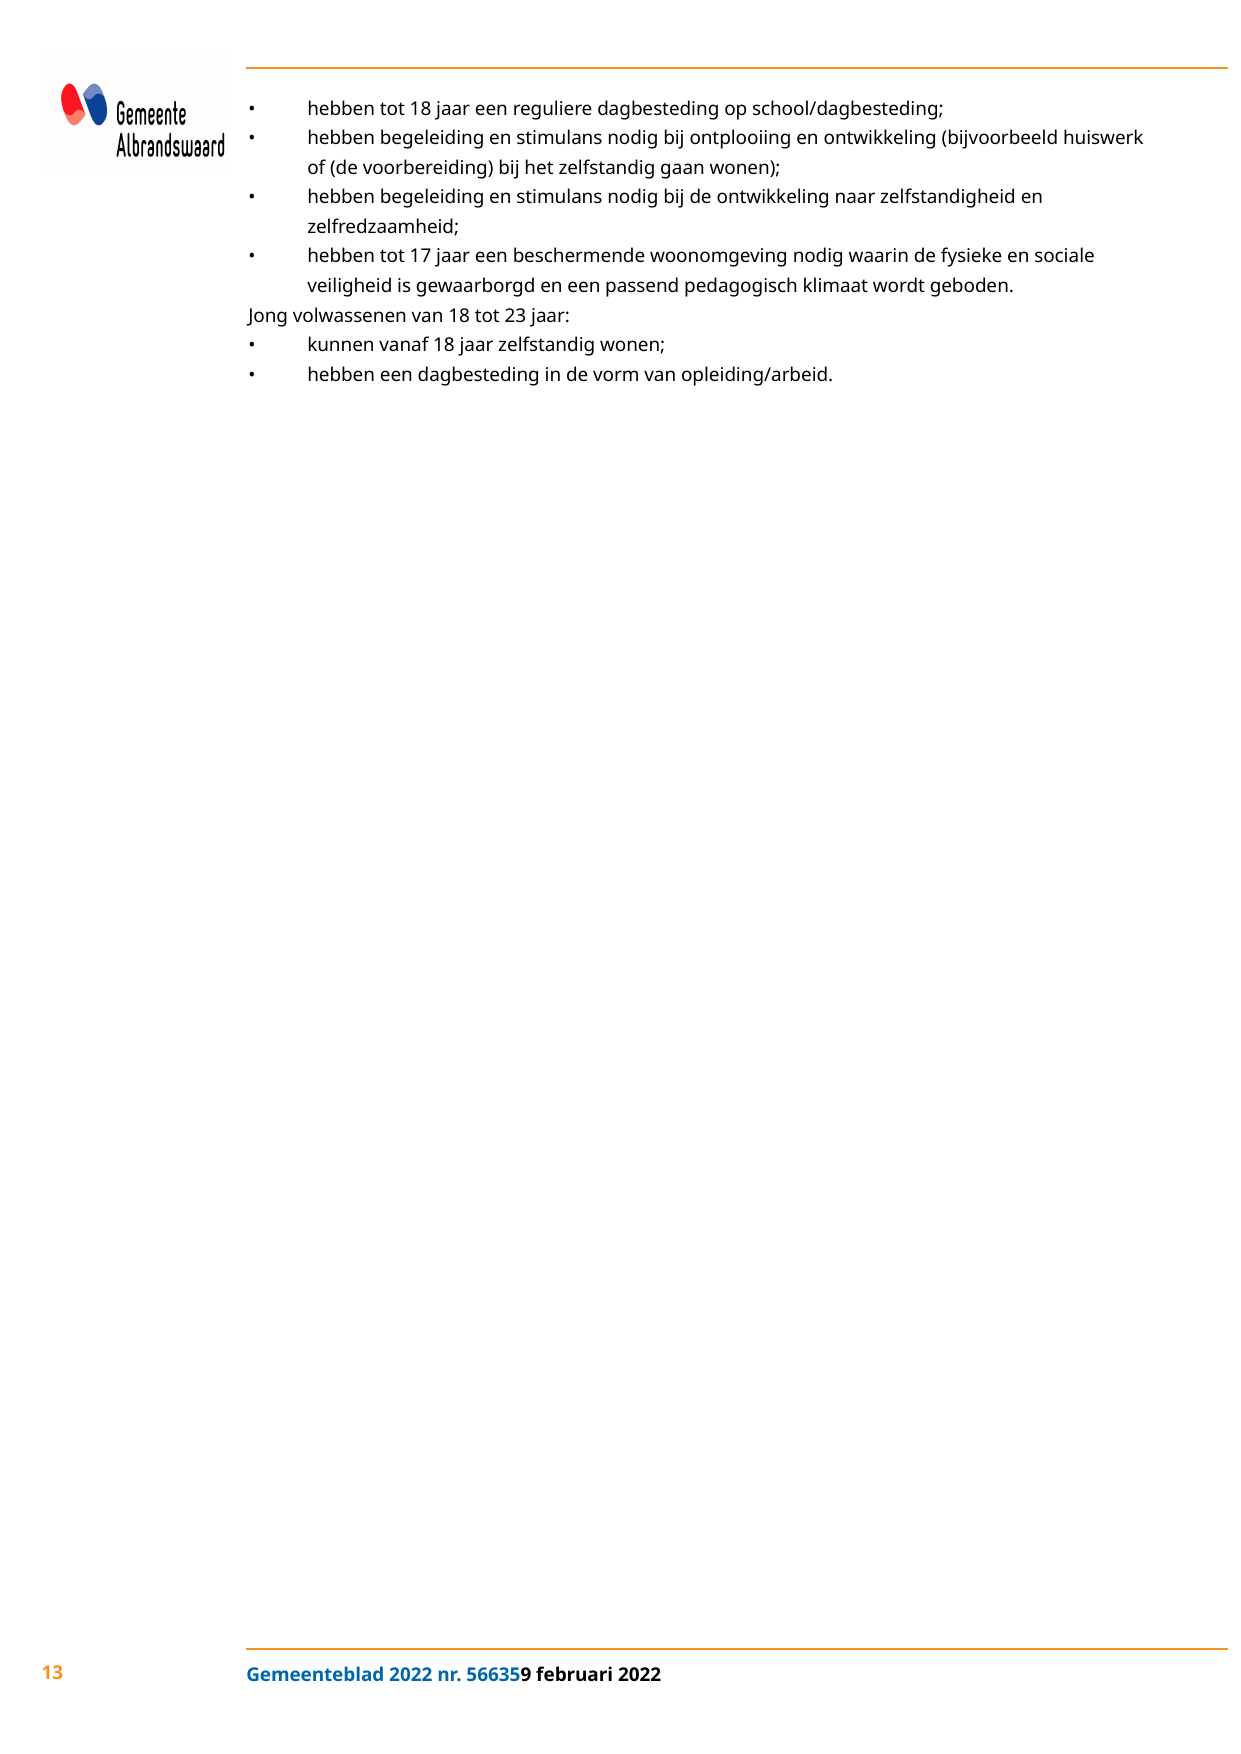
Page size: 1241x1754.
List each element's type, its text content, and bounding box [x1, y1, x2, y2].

picture [41, 47, 231, 172]
list hebben tot 17 jaar een beschermende woonomgeving nodig waarin de fysieke en sociale veiligheid is gewaarborgd en een passend pedagogisch klimaat wordt geboden. [248, 243, 1152, 298]
text Jong volwassenen van 18 tot 23 jaar: [248, 302, 1152, 328]
list hebben tot 18 jaar een reguliere dagbesteding op school/dagbesteding; [248, 95, 1152, 121]
list kunnen vanaf 18 jaar zelfstandig wonen; [248, 331, 1152, 357]
list hebben een dagbesteding in de vorm van opleiding/arbeid. [248, 361, 1152, 387]
list hebben begeleiding en stimulans nodig bij ontplooiing en ontwikkeling (bijvoorbeeld huiswerk of (de voorbereiding) bij het zelfstandig gaan wonen); [248, 124, 1152, 180]
list hebben begeleiding en stimulans nodig bij de ontwikkeling naar zelfstandigheid en zelfredzaamheid; [248, 183, 1152, 239]
